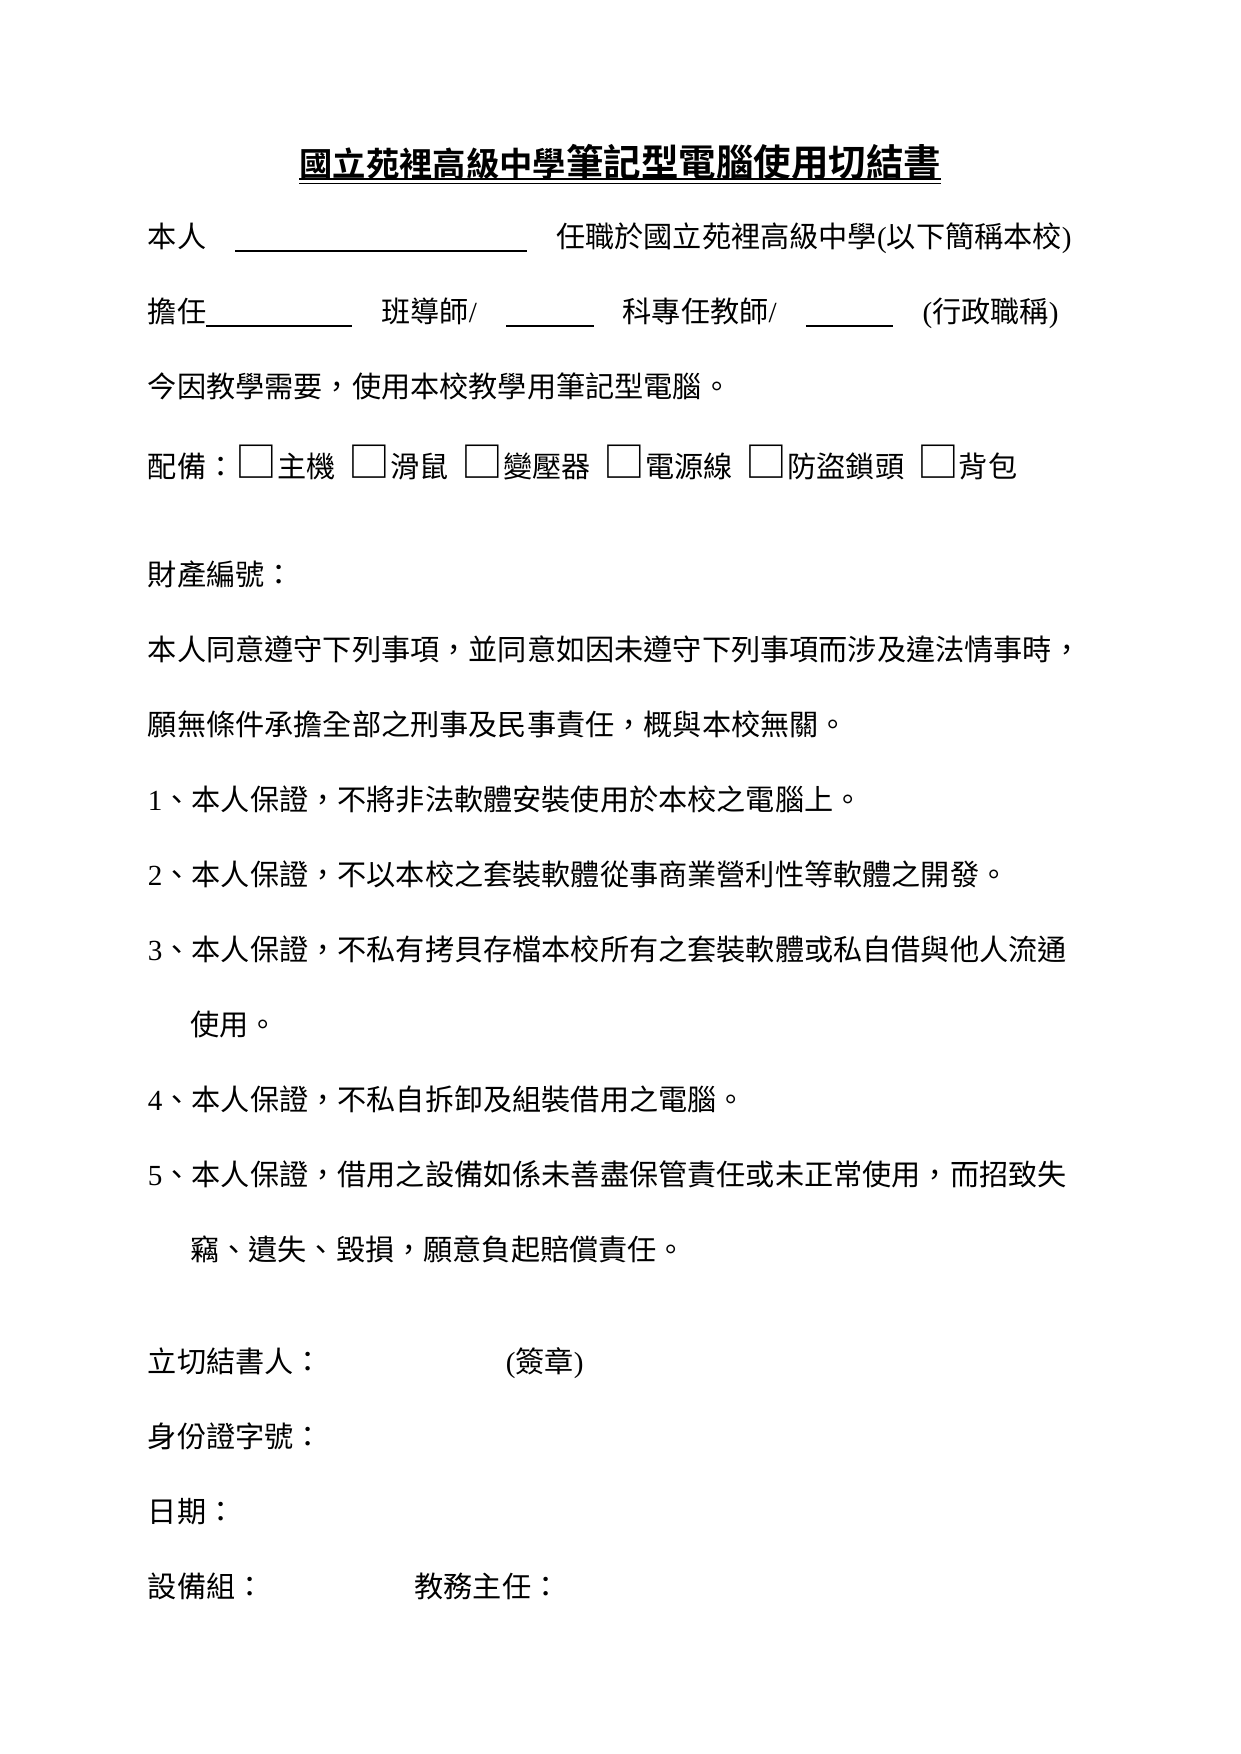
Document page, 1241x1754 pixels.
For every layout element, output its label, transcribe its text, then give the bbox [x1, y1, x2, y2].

text 財產編號： [148, 535, 1092, 610]
text 本人同意遵守下列事項，並同意如因未遵守下列事項而涉及違法情事時，願無條件承擔全部之刑事及民事責任，概與本校無關。 [148, 610, 1092, 760]
text 擔任 班導師/ 科專任教師/ (行政職稱) [148, 272, 1092, 347]
text 3、本人保證，不私有拷貝存檔本校所有之套裝軟體或私自借與他人流通使用。 [148, 910, 1092, 1060]
text 4、本人保證，不私自拆卸及組裝借用之電腦。 [148, 1060, 1092, 1135]
text 立切結書人： (簽章) [148, 1322, 1092, 1397]
text 身份證字號： [148, 1397, 1092, 1472]
text 本人 任職於國立苑裡高級中學(以下簡稱本校) [148, 197, 1092, 272]
text 今因教學需要，使用本校教學用筆記型電腦。 [148, 347, 1092, 422]
text 配備：□主機 □滑鼠 □變壓器 □電源線 □防盜鎖頭 □背包 [148, 422, 1092, 497]
text 日期： [148, 1472, 1092, 1547]
text 1、本人保證，不將非法軟體安裝使用於本校之電腦上。 [148, 760, 1092, 835]
text 2、本人保證，不以本校之套裝軟體從事商業營利性等軟體之開發。 [148, 835, 1092, 910]
text 設備組： 教務主任： [148, 1547, 1092, 1622]
text 5、本人保證，借用之設備如係未善盡保管責任或未正常使用，而招致失竊、遺失、毀損，願意負起賠償責任。 [148, 1135, 1092, 1285]
text 國立苑裡高級中學筆記型電腦使用切結書 [148, 122, 1092, 197]
